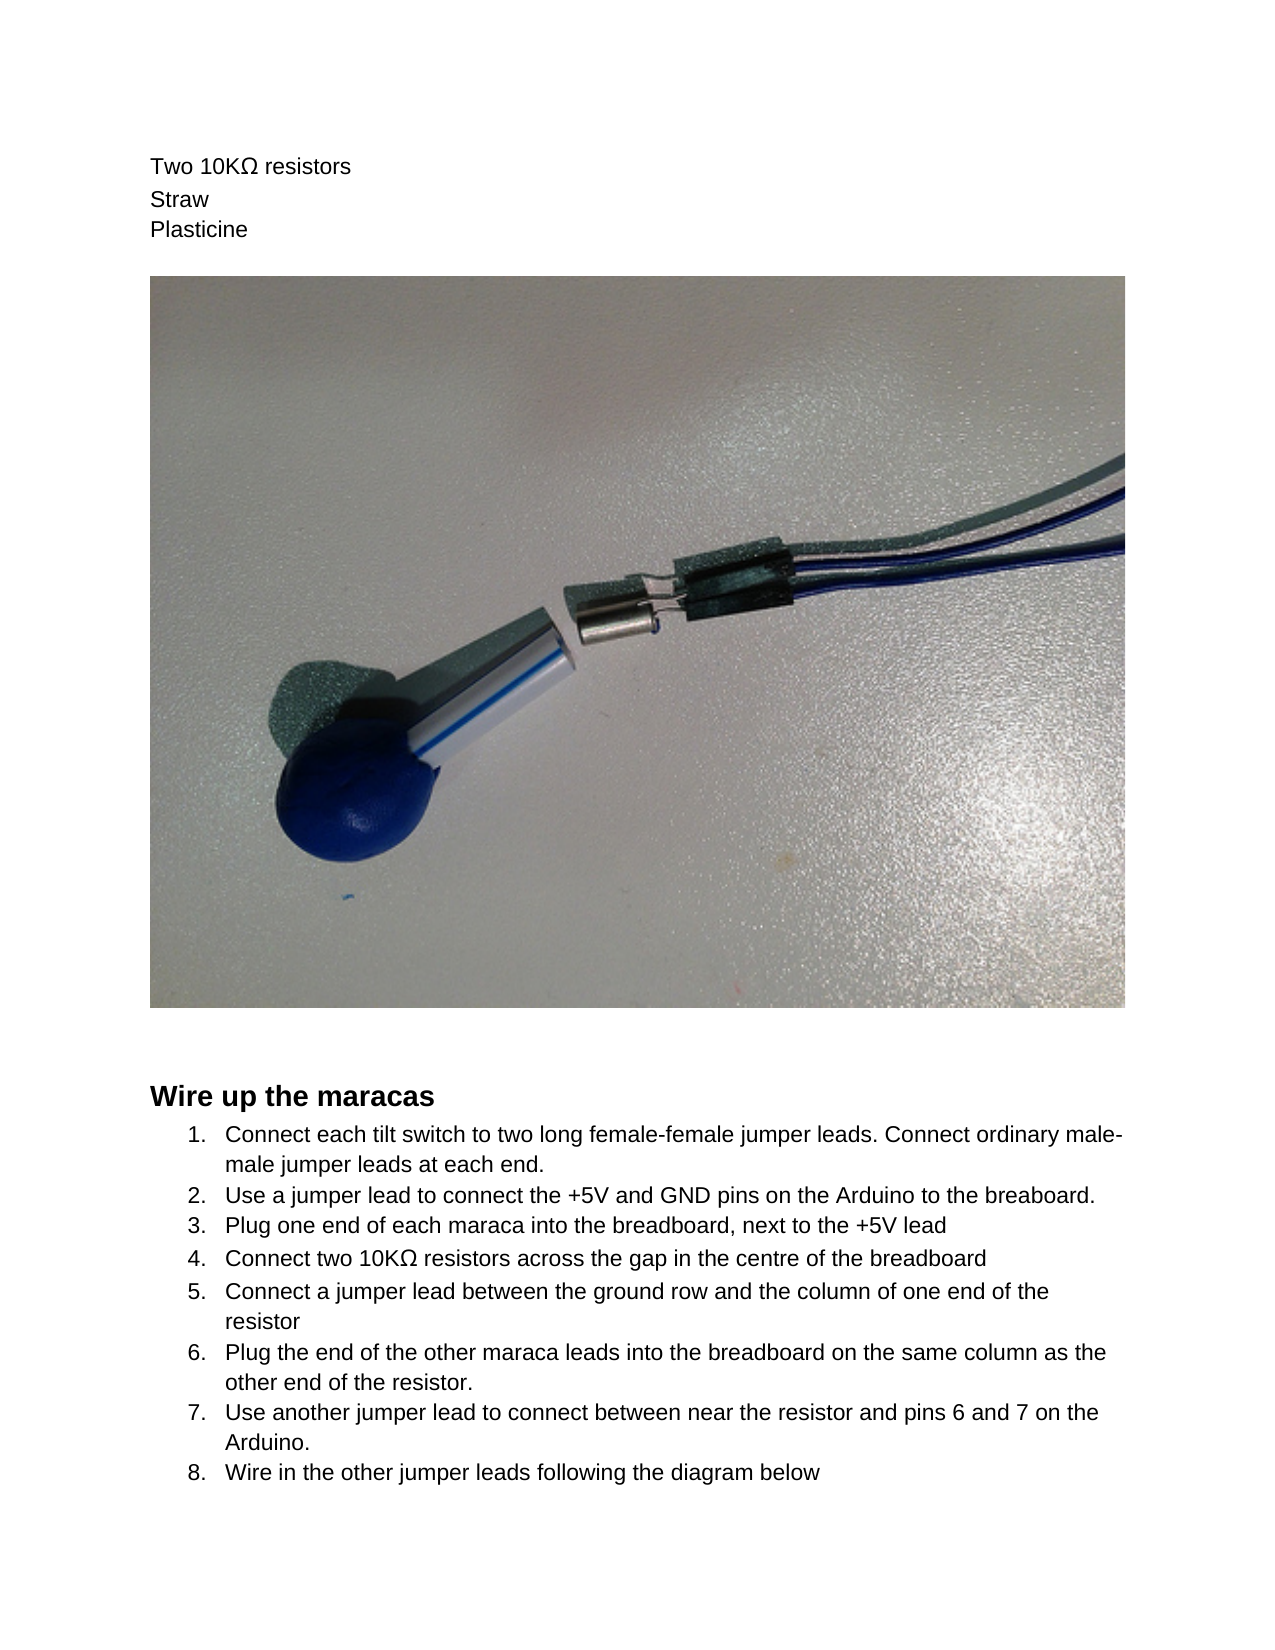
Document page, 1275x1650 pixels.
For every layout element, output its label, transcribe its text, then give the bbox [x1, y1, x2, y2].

text Plasticine [150, 216, 1125, 242]
subtitle Wire up the maracas [150, 1079, 1125, 1113]
list Use a jumper lead to connect the +5V and GND pins on the Arduino to the breaboard. [187, 1182, 1125, 1208]
list Use another jumper lead to connect between near the resistor and pins 6 and 7 on the Arduino. [187, 1399, 1125, 1455]
list Plug one end of each maraca into the breadboard, next to the +5V lead [187, 1212, 1125, 1238]
text Two 10KΩ resistors [150, 150, 1125, 181]
list Connect each tilt switch to two long female-female jumper leads. Connect ordinary male-male jumper leads at each end. [187, 1121, 1125, 1178]
picture [150, 276, 1125, 1008]
list Wire in the other jumper leads following the diagram below [187, 1459, 1125, 1486]
list Connect a jumper lead between the ground row and the column of one end of the resistor [187, 1278, 1125, 1334]
text Straw [150, 186, 1125, 212]
list Plug the end of the other maraca leads into the breadboard on the same column as the other end of the resistor. [187, 1338, 1125, 1395]
list Connect two 10KΩ resistors across the gap in the centre of the breadboard [187, 1242, 1125, 1273]
